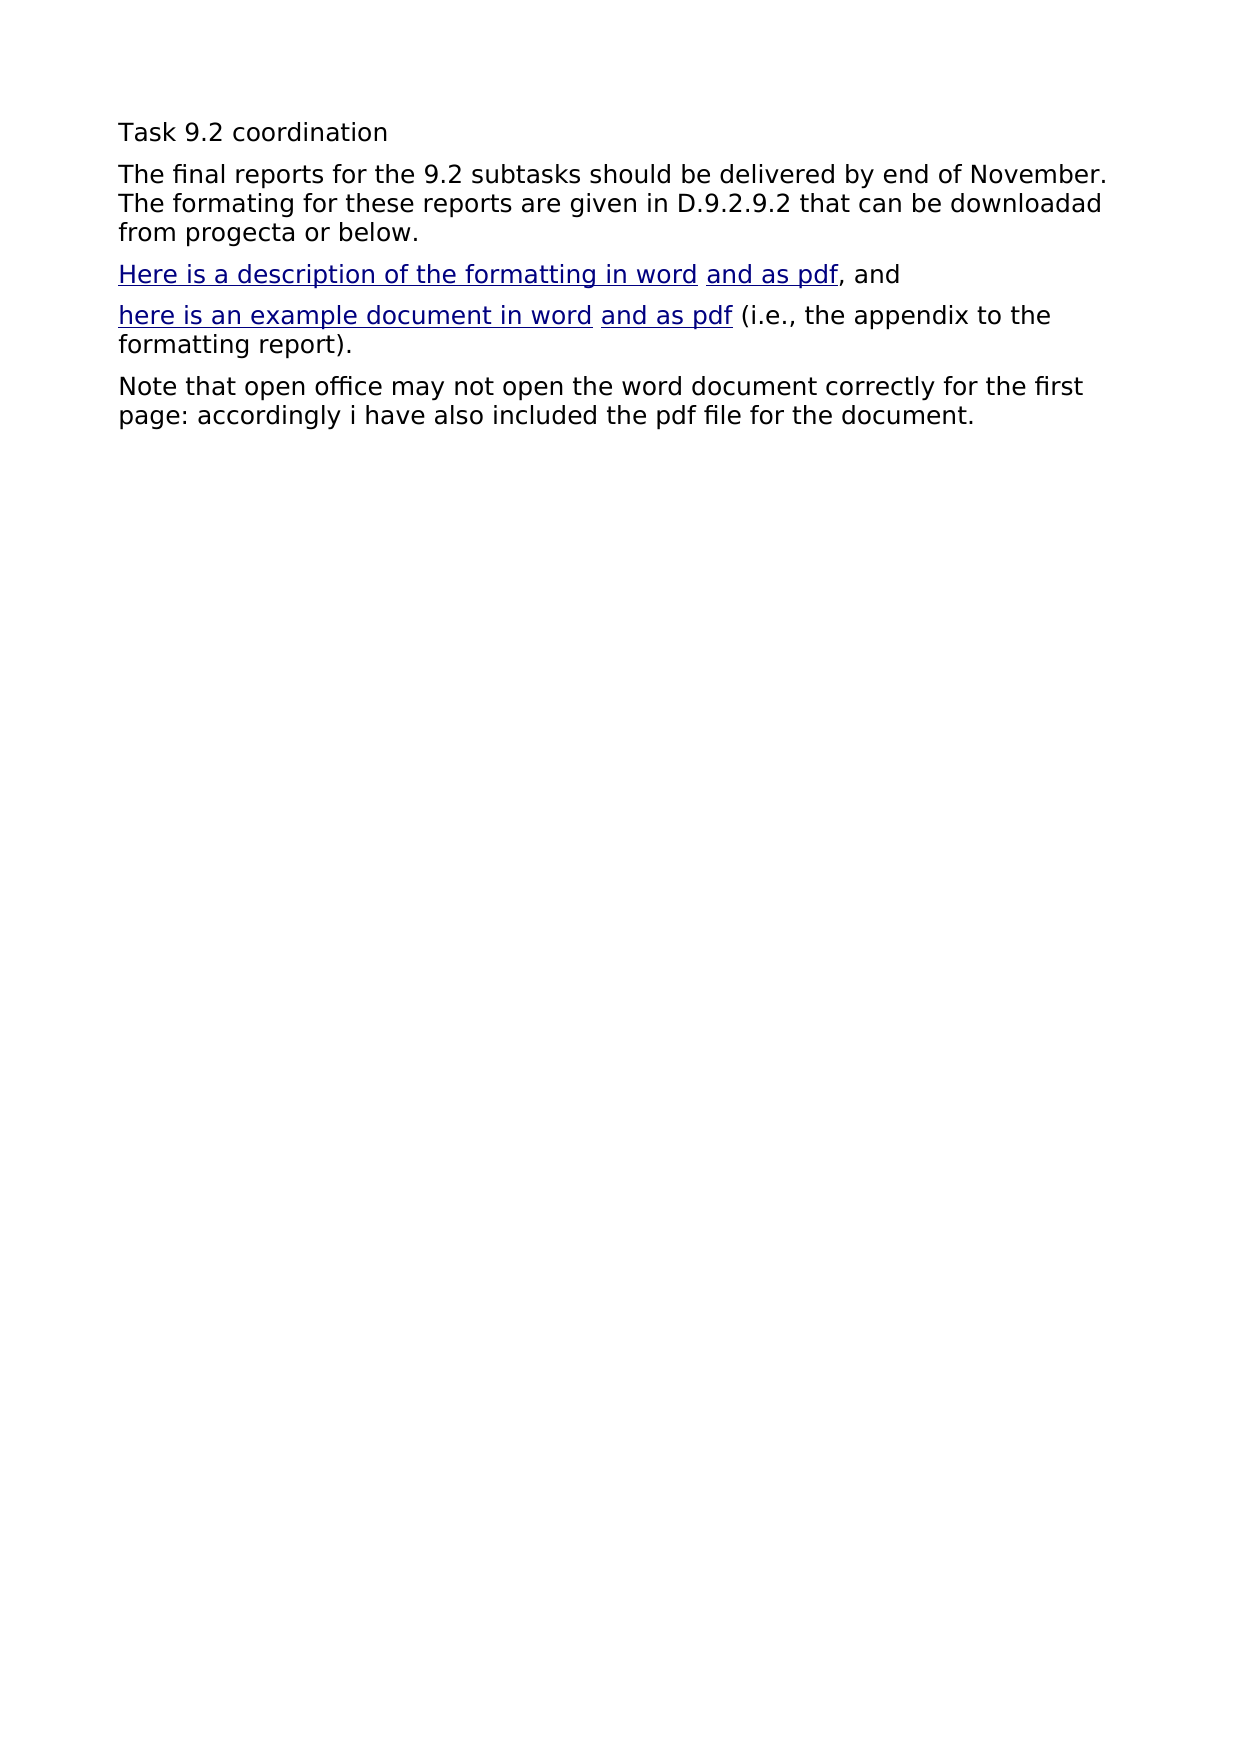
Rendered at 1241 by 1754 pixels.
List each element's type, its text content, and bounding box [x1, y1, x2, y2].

text here is an example document in word and as pdf (i.e., the appendix to the formatting report). [118, 301, 1122, 360]
text The final reports for the 9.2 subtasks should be delivered by end of November. The formating for these reports are given in D.9.2.9.2 that can be downloadad from progecta or below. [118, 160, 1122, 247]
text Note that open office may not open the word document correctly for the first page: accordingly i have also included the pdf file for the document. [118, 372, 1122, 431]
text Here is a description of the formatting in word and as pdf, and [118, 260, 1122, 289]
text Task 9.2 coordination [118, 118, 1122, 147]
